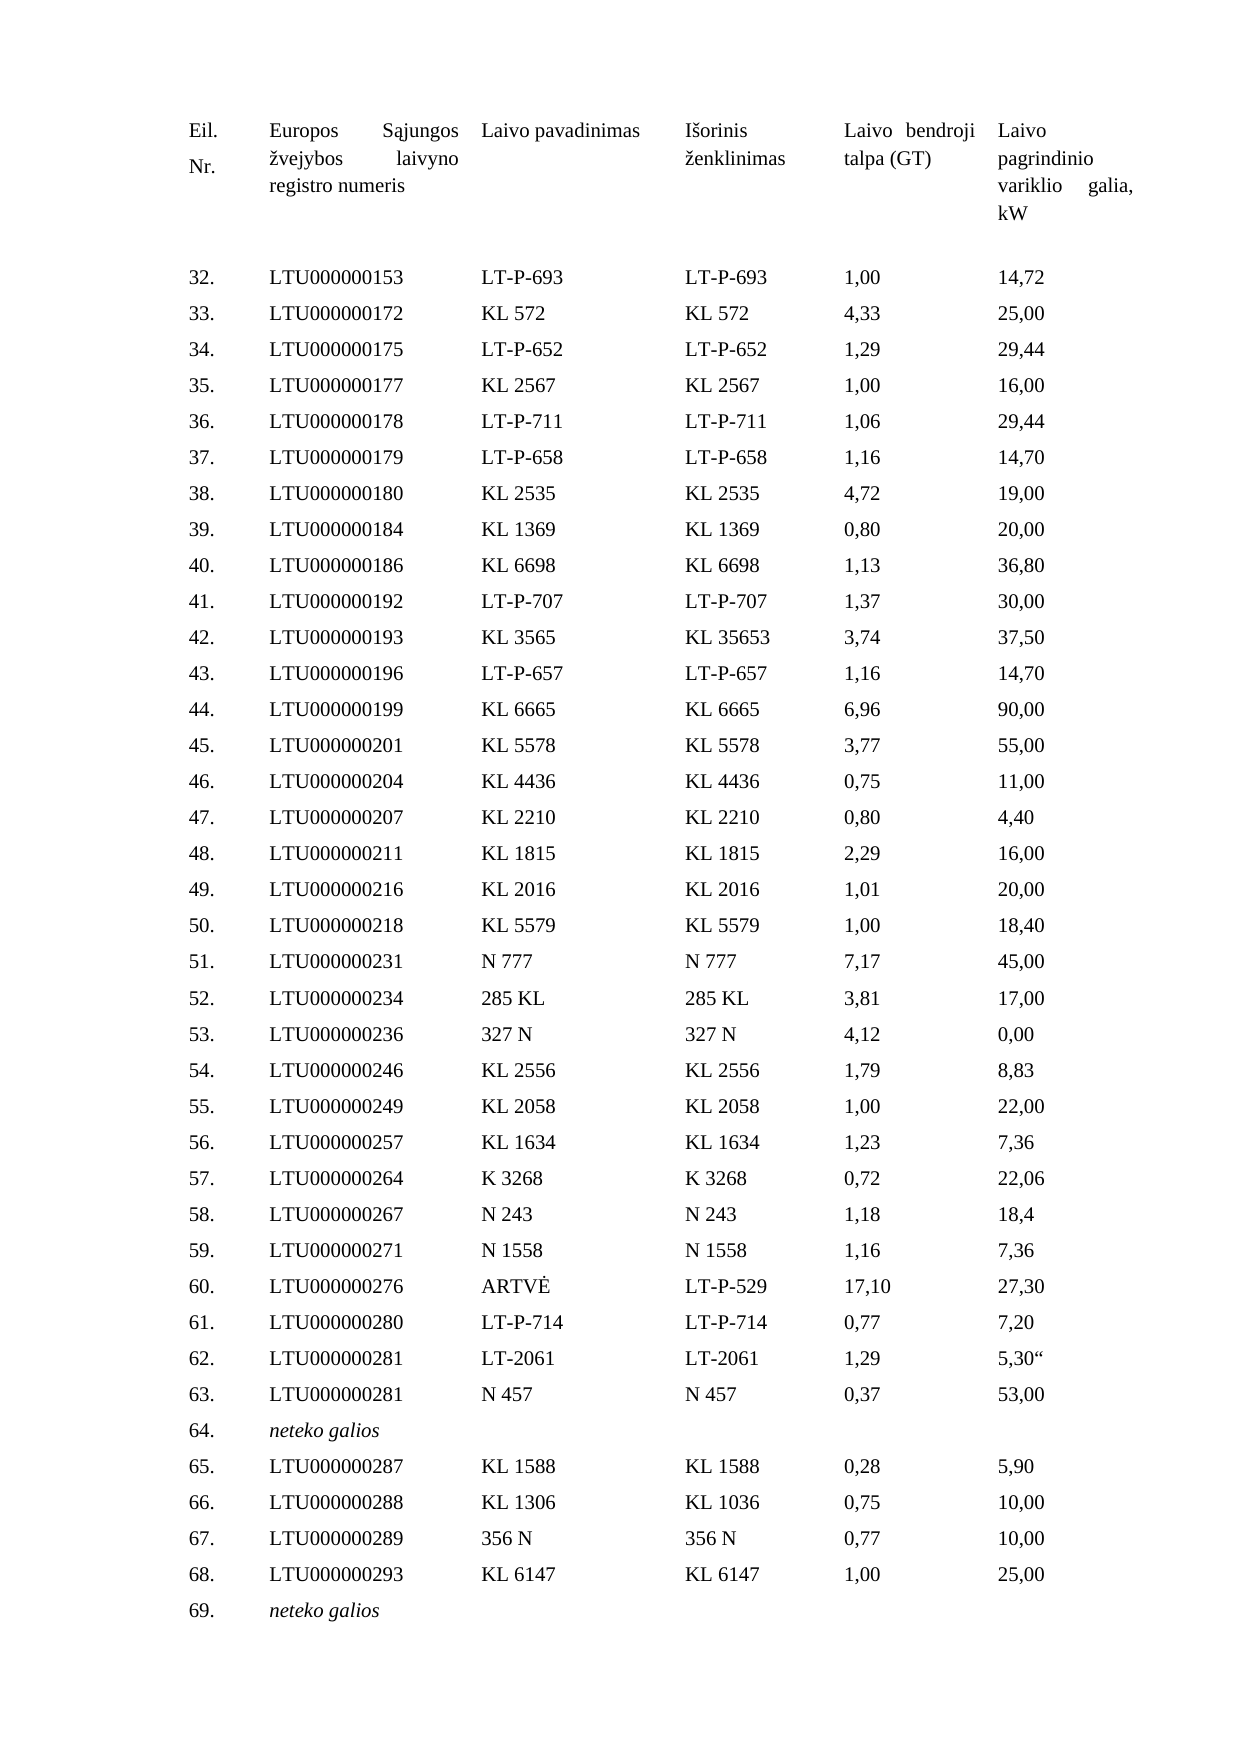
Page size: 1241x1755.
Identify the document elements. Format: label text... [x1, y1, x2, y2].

table_cell 49. [177, 877, 258, 913]
table_cell 5,90 [986, 1454, 1145, 1490]
table_cell 63. [177, 1382, 258, 1418]
table_cell 45,00 [986, 949, 1145, 985]
table_cell LTU000000179 [258, 445, 470, 481]
table_cell N 1558 [674, 1238, 833, 1274]
table_cell LT-P-711 [674, 409, 833, 445]
table_cell N 1558 [470, 1238, 674, 1274]
table_cell KL 2556 [470, 1058, 674, 1093]
table_cell LTU000000192 [258, 589, 470, 625]
table_cell 8,83 [986, 1058, 1145, 1093]
table_cell LTU000000180 [258, 481, 470, 517]
table_cell KL 2567 [674, 373, 833, 409]
table_cell 7,36 [986, 1130, 1145, 1166]
table_cell LT-P-714 [470, 1310, 674, 1346]
table_cell 57. [177, 1166, 258, 1202]
table_header Laivo pagrindinio variklio galia, kW [986, 118, 1145, 228]
table_cell 58. [177, 1202, 258, 1238]
table_cell KL 4436 [674, 769, 833, 805]
table_cell 51. [177, 949, 258, 985]
table_cell KL 1369 [470, 517, 674, 553]
table_header Išorinis ženklinimas [674, 118, 833, 228]
table_cell LTU000000264 [258, 1166, 470, 1202]
table_cell N 777 [674, 949, 833, 985]
table_cell [470, 229, 674, 264]
table_cell KL 2058 [674, 1094, 833, 1129]
table_cell [986, 1418, 1145, 1454]
table_cell N 457 [470, 1382, 674, 1418]
table_cell 327 N [470, 1021, 674, 1057]
table_cell 66. [177, 1490, 258, 1526]
table_cell 0,75 [833, 1490, 986, 1526]
table_cell LTU000000234 [258, 985, 470, 1021]
table_cell 1,00 [833, 1562, 986, 1598]
table_cell KL 572 [674, 301, 833, 337]
table_cell LTU000000216 [258, 877, 470, 913]
table_cell 0,72 [833, 1166, 986, 1202]
table_cell LTU000000281 [258, 1382, 470, 1418]
table_cell 1,16 [833, 445, 986, 481]
table_cell 1,00 [833, 913, 986, 949]
table_cell 40. [177, 553, 258, 589]
table_cell 48. [177, 841, 258, 877]
table_cell 0,75 [833, 769, 986, 805]
table_cell 20,00 [986, 877, 1145, 913]
table_cell 29,44 [986, 337, 1145, 373]
table_cell 17,00 [986, 985, 1145, 1021]
table_cell LTU000000236 [258, 1021, 470, 1057]
table_cell LTU000000184 [258, 517, 470, 553]
table_cell 22,06 [986, 1166, 1145, 1202]
table_cell 0,77 [833, 1526, 986, 1562]
table_cell 18,40 [986, 913, 1145, 949]
table_cell LTU000000271 [258, 1238, 470, 1274]
table_cell KL 5578 [470, 733, 674, 769]
table_cell KL 6147 [470, 1562, 674, 1598]
table_cell KL 2210 [470, 805, 674, 841]
table_cell KL 572 [470, 301, 674, 337]
table_cell LTU000000257 [258, 1130, 470, 1166]
table_cell LT-P-714 [674, 1310, 833, 1346]
table_cell LTU000000281 [258, 1346, 470, 1382]
table_cell KL 6665 [470, 697, 674, 733]
table_cell 39. [177, 517, 258, 553]
table_cell 55,00 [986, 733, 1145, 769]
table_header Laivo bendroji talpa (GT) [833, 118, 986, 228]
table_cell KL 2567 [470, 373, 674, 409]
table_cell 60. [177, 1274, 258, 1310]
table_cell LT-P-657 [470, 661, 674, 697]
table_cell 6,96 [833, 697, 986, 733]
table_cell LTU000000267 [258, 1202, 470, 1238]
table_cell 3,74 [833, 625, 986, 661]
table_cell 25,00 [986, 1562, 1145, 1598]
table_cell KL 5579 [674, 913, 833, 949]
table_cell 10,00 [986, 1490, 1145, 1526]
table_cell KL 1369 [674, 517, 833, 553]
table_cell KL 2535 [674, 481, 833, 517]
table_cell [986, 229, 1145, 264]
table_cell 356 N [674, 1526, 833, 1562]
table_cell LTU000000153 [258, 265, 470, 301]
table_cell 64. [177, 1418, 258, 1454]
table_cell N 243 [470, 1202, 674, 1238]
table_cell 14,70 [986, 445, 1145, 481]
table_cell 1,29 [833, 337, 986, 373]
table_cell KL 1634 [674, 1130, 833, 1166]
table_cell KL 1588 [470, 1454, 674, 1490]
table_cell 53,00 [986, 1382, 1145, 1418]
table_cell KL 6147 [674, 1562, 833, 1598]
table_cell LTU000000199 [258, 697, 470, 733]
table_cell LT-2061 [470, 1346, 674, 1382]
table_cell 4,72 [833, 481, 986, 517]
table_cell KL 4436 [470, 769, 674, 805]
table_cell 1,23 [833, 1130, 986, 1166]
table_cell 27,30 [986, 1274, 1145, 1310]
table_cell 52. [177, 985, 258, 1021]
table_cell 285 KL [674, 985, 833, 1021]
table_cell KL 1815 [674, 841, 833, 877]
table_cell 35. [177, 373, 258, 409]
table_cell 4,12 [833, 1021, 986, 1057]
table_cell 47. [177, 805, 258, 841]
table_cell LTU000000175 [258, 337, 470, 373]
table_cell 36. [177, 409, 258, 445]
table_cell 67. [177, 1526, 258, 1562]
table_cell 11,00 [986, 769, 1145, 805]
table_cell [833, 1418, 986, 1454]
table_cell 1,18 [833, 1202, 986, 1238]
table_cell LTU000000186 [258, 553, 470, 589]
table_cell LTU000000218 [258, 913, 470, 949]
table_cell KL 6698 [470, 553, 674, 589]
table_cell 45. [177, 733, 258, 769]
table_cell 1,01 [833, 877, 986, 913]
table_cell 1,00 [833, 1094, 986, 1129]
table_header Eil. Nr. [177, 118, 258, 228]
table_cell KL 1588 [674, 1454, 833, 1490]
table_cell LT-P-707 [674, 589, 833, 625]
table_cell 18,4 [986, 1202, 1145, 1238]
table_cell 7,17 [833, 949, 986, 985]
table_cell 0,77 [833, 1310, 986, 1346]
table_cell K 3268 [470, 1166, 674, 1202]
table_cell 25,00 [986, 301, 1145, 337]
table_cell 16,00 [986, 373, 1145, 409]
table_cell neteko galios [258, 1418, 470, 1454]
table_cell LTU000000204 [258, 769, 470, 805]
table_cell 41. [177, 589, 258, 625]
table_cell N 457 [674, 1382, 833, 1418]
table_cell 1,37 [833, 589, 986, 625]
table_cell 29,44 [986, 409, 1145, 445]
table_cell 14,72 [986, 265, 1145, 301]
table_cell [674, 1598, 833, 1634]
table_cell 46. [177, 769, 258, 805]
table_cell KL 1306 [470, 1490, 674, 1526]
table_cell LT-P-652 [470, 337, 674, 373]
table_cell KL 6698 [674, 553, 833, 589]
table_cell 1,00 [833, 373, 986, 409]
table_cell LT-2061 [674, 1346, 833, 1382]
table_cell 2,29 [833, 841, 986, 877]
table_cell 37,50 [986, 625, 1145, 661]
table_cell 7,36 [986, 1238, 1145, 1274]
table_cell 0,00 [986, 1021, 1145, 1057]
table_cell KL 2016 [674, 877, 833, 913]
table_cell 1,06 [833, 409, 986, 445]
table_cell 285 KL [470, 985, 674, 1021]
table_cell LTU000000288 [258, 1490, 470, 1526]
table_cell KL 2210 [674, 805, 833, 841]
table_cell N 777 [470, 949, 674, 985]
table_cell 0,37 [833, 1382, 986, 1418]
table_cell LTU000000201 [258, 733, 470, 769]
table_cell 42. [177, 625, 258, 661]
table_cell 4,40 [986, 805, 1145, 841]
table_cell 33. [177, 301, 258, 337]
table_cell KL 5578 [674, 733, 833, 769]
table_cell 32. [177, 265, 258, 301]
table_cell 50. [177, 913, 258, 949]
table_cell N 243 [674, 1202, 833, 1238]
table_cell [177, 229, 258, 264]
table_cell 0,28 [833, 1454, 986, 1490]
table_cell KL 1815 [470, 841, 674, 877]
table_cell 1,29 [833, 1346, 986, 1382]
table_cell 62. [177, 1346, 258, 1382]
table_cell 1,13 [833, 553, 986, 589]
table_cell 17,10 [833, 1274, 986, 1310]
table_cell KL 2556 [674, 1058, 833, 1093]
table_cell LT-P-658 [674, 445, 833, 481]
table_cell 5,30“ [986, 1346, 1145, 1382]
table_cell 53. [177, 1021, 258, 1057]
table_cell LTU000000196 [258, 661, 470, 697]
table_cell 54. [177, 1058, 258, 1093]
table_cell 16,00 [986, 841, 1145, 877]
table_cell [674, 1418, 833, 1454]
table_cell 56. [177, 1130, 258, 1166]
table_cell LT-P-652 [674, 337, 833, 373]
table_cell KL 3565 [470, 625, 674, 661]
table_cell [833, 229, 986, 264]
table_cell 327 N [674, 1021, 833, 1057]
table_cell 1,16 [833, 1238, 986, 1274]
table_cell 10,00 [986, 1526, 1145, 1562]
table_cell 30,00 [986, 589, 1145, 625]
table_cell 0,80 [833, 517, 986, 553]
table_cell 59. [177, 1238, 258, 1274]
table_cell K 3268 [674, 1166, 833, 1202]
table_cell 55. [177, 1094, 258, 1129]
table_cell KL 2058 [470, 1094, 674, 1129]
table_cell 65. [177, 1454, 258, 1490]
table_cell [833, 1598, 986, 1634]
table_cell 0,80 [833, 805, 986, 841]
table_cell KL 2535 [470, 481, 674, 517]
table_cell 1,16 [833, 661, 986, 697]
table_cell LTU000000249 [258, 1094, 470, 1129]
table_cell 22,00 [986, 1094, 1145, 1129]
table_cell [470, 1598, 674, 1634]
table_cell 14,70 [986, 661, 1145, 697]
table_cell LTU000000177 [258, 373, 470, 409]
table_cell LTU000000246 [258, 1058, 470, 1093]
table_cell LTU000000289 [258, 1526, 470, 1562]
table_cell 356 N [470, 1526, 674, 1562]
table_cell LTU000000287 [258, 1454, 470, 1490]
table_cell 36,80 [986, 553, 1145, 589]
table_cell 44. [177, 697, 258, 733]
table_cell LT-P-529 [674, 1274, 833, 1310]
table_cell LTU000000207 [258, 805, 470, 841]
table_cell 90,00 [986, 697, 1145, 733]
table_cell 34. [177, 337, 258, 373]
table_cell 4,33 [833, 301, 986, 337]
table_cell [674, 229, 833, 264]
table_cell 43. [177, 661, 258, 697]
table_cell 68. [177, 1562, 258, 1598]
table_cell LT-P-711 [470, 409, 674, 445]
table_cell 37. [177, 445, 258, 481]
table_cell LTU000000276 [258, 1274, 470, 1310]
table_cell LTU000000193 [258, 625, 470, 661]
table_cell KL 1634 [470, 1130, 674, 1166]
table_cell LTU000000178 [258, 409, 470, 445]
table_cell ARTVĖ [470, 1274, 674, 1310]
table_cell KL 1036 [674, 1490, 833, 1526]
table_cell 61. [177, 1310, 258, 1346]
table_cell 3,77 [833, 733, 986, 769]
table_cell KL 6665 [674, 697, 833, 733]
table_cell KL 2016 [470, 877, 674, 913]
table_cell LTU000000280 [258, 1310, 470, 1346]
table_cell LTU000000293 [258, 1562, 470, 1598]
table_cell [470, 1418, 674, 1454]
table_header Europos Sąjungos žvejybos laivyno registro numeris [258, 118, 470, 228]
table_cell LTU000000211 [258, 841, 470, 877]
table_cell [258, 229, 470, 264]
table_cell neteko galios [258, 1598, 470, 1634]
table_header Laivo pavadinimas [470, 118, 674, 228]
table_cell LT-P-707 [470, 589, 674, 625]
table_cell LT-P-693 [470, 265, 674, 301]
table_cell LT-P-657 [674, 661, 833, 697]
table_cell LTU000000231 [258, 949, 470, 985]
table_cell 1,00 [833, 265, 986, 301]
table_cell 20,00 [986, 517, 1145, 553]
table_cell [986, 1598, 1145, 1634]
table_cell 69. [177, 1598, 258, 1634]
table_cell 7,20 [986, 1310, 1145, 1346]
table_cell KL 35653 [674, 625, 833, 661]
table_cell LT-P-693 [674, 265, 833, 301]
table_cell LTU000000172 [258, 301, 470, 337]
table_cell 1,79 [833, 1058, 986, 1093]
table_cell 3,81 [833, 985, 986, 1021]
table_cell 38. [177, 481, 258, 517]
table_cell LT-P-658 [470, 445, 674, 481]
table_cell 19,00 [986, 481, 1145, 517]
table_cell KL 5579 [470, 913, 674, 949]
